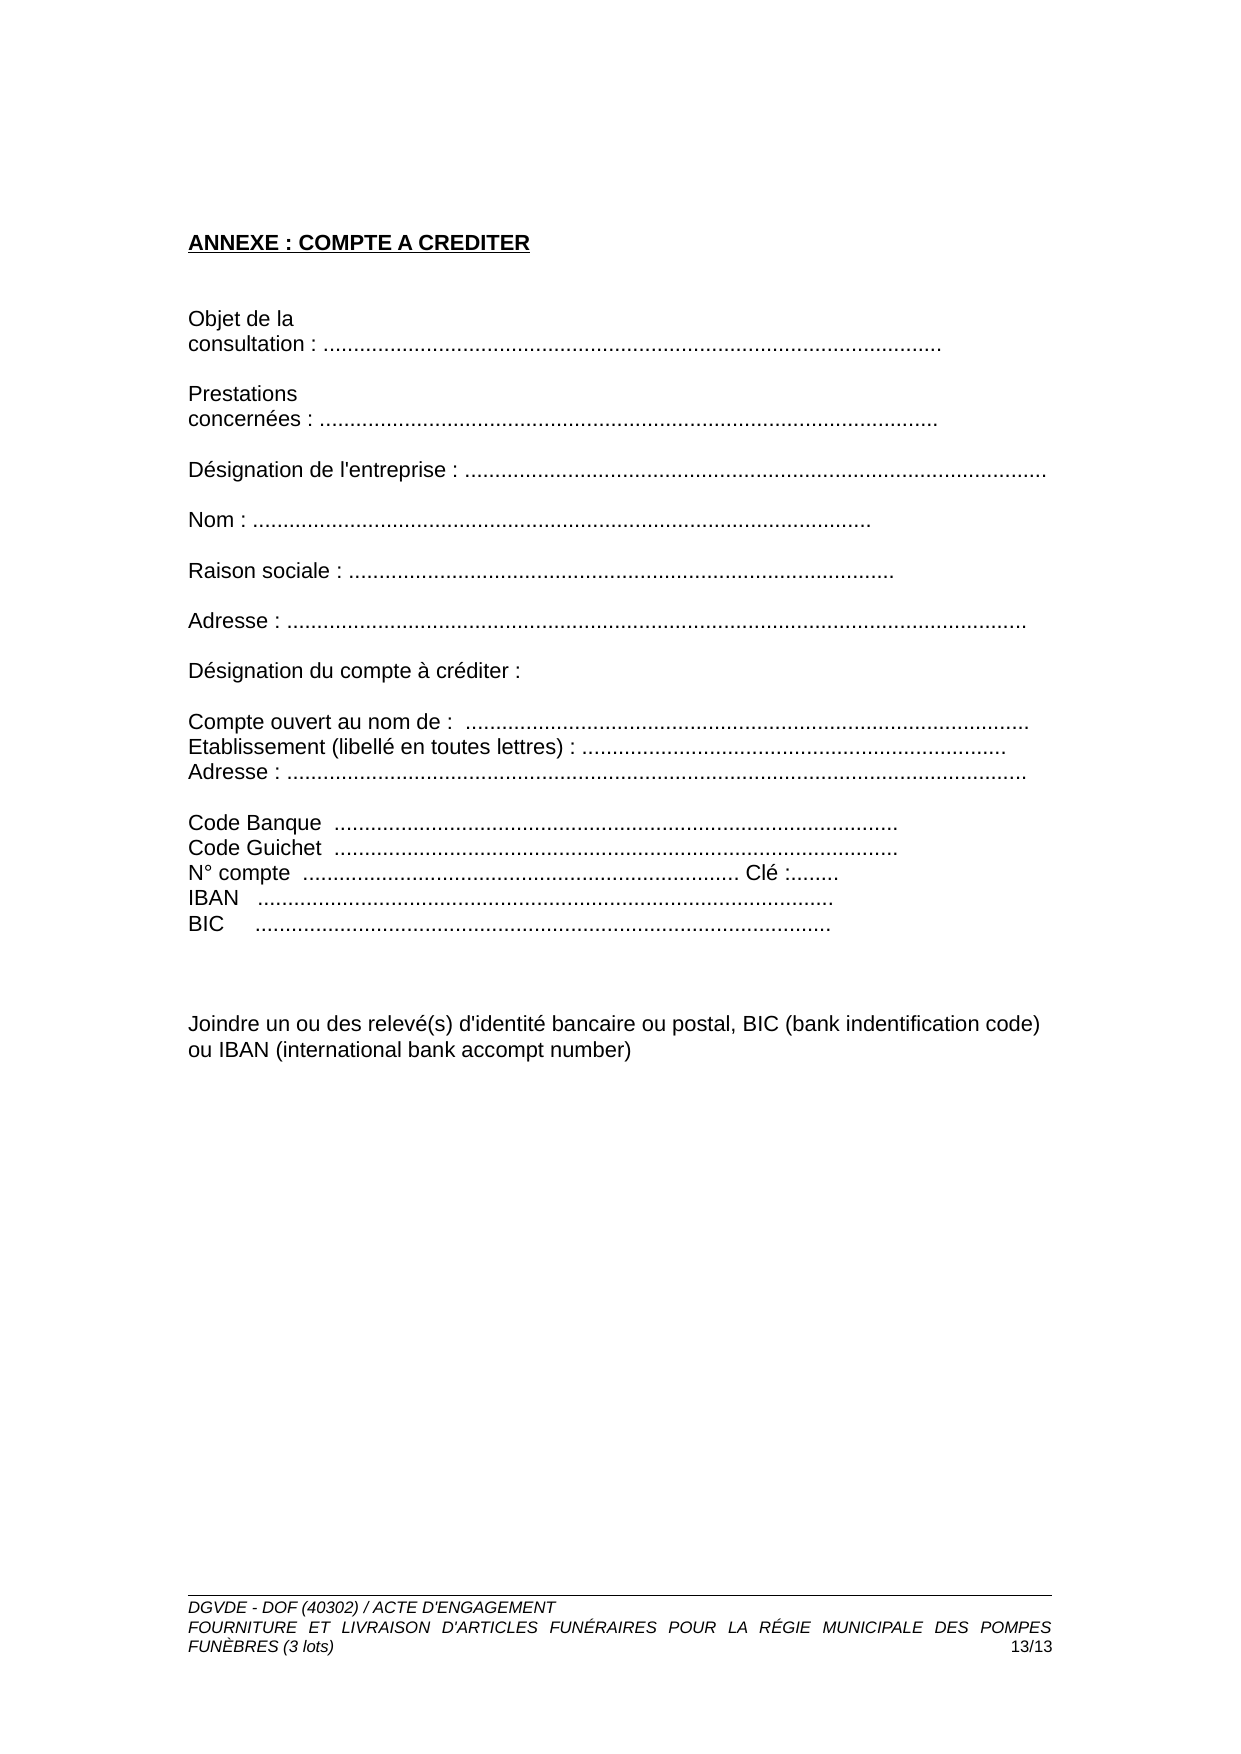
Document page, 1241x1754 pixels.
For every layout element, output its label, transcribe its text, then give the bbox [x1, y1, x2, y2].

text IBAN ............................................................................................... [188, 885, 1052, 910]
text Adresse : .......................................................................................................................... [188, 608, 1052, 633]
text Code Guichet ............................................................................................. [188, 835, 1052, 860]
text Objet de la consultation : ...................................................................................................... [188, 305, 1052, 356]
text Nom : ...................................................................................................... [188, 507, 1052, 532]
text BIC ............................................................................................... [188, 910, 1052, 936]
text Code Banque ............................................................................................. [188, 809, 1052, 835]
text N° compte ........................................................................ Clé :........ [188, 860, 1052, 885]
text Prestations concernées : ...................................................................................................... [188, 381, 1052, 431]
text Désignation de l'entreprise : ................................................................................................ [188, 457, 1052, 482]
text Désignation du compte à créditer : [188, 658, 1052, 683]
text ANNEXE : COMPTE A CREDITER [188, 230, 1052, 255]
text Etablissement (libellé en toutes lettres) : ...................................................................... [188, 734, 1052, 759]
text Joindre un ou des relevé(s) d'identité bancaire ou postal, BIC (bank indentification code) ou IBAN (international bank accompt number) [188, 1011, 1052, 1062]
text Compte ouvert au nom de : ............................................................................................. [188, 709, 1052, 734]
text Adresse : .......................................................................................................................... [188, 759, 1052, 784]
text Raison sociale : .......................................................................................... [188, 557, 1052, 583]
